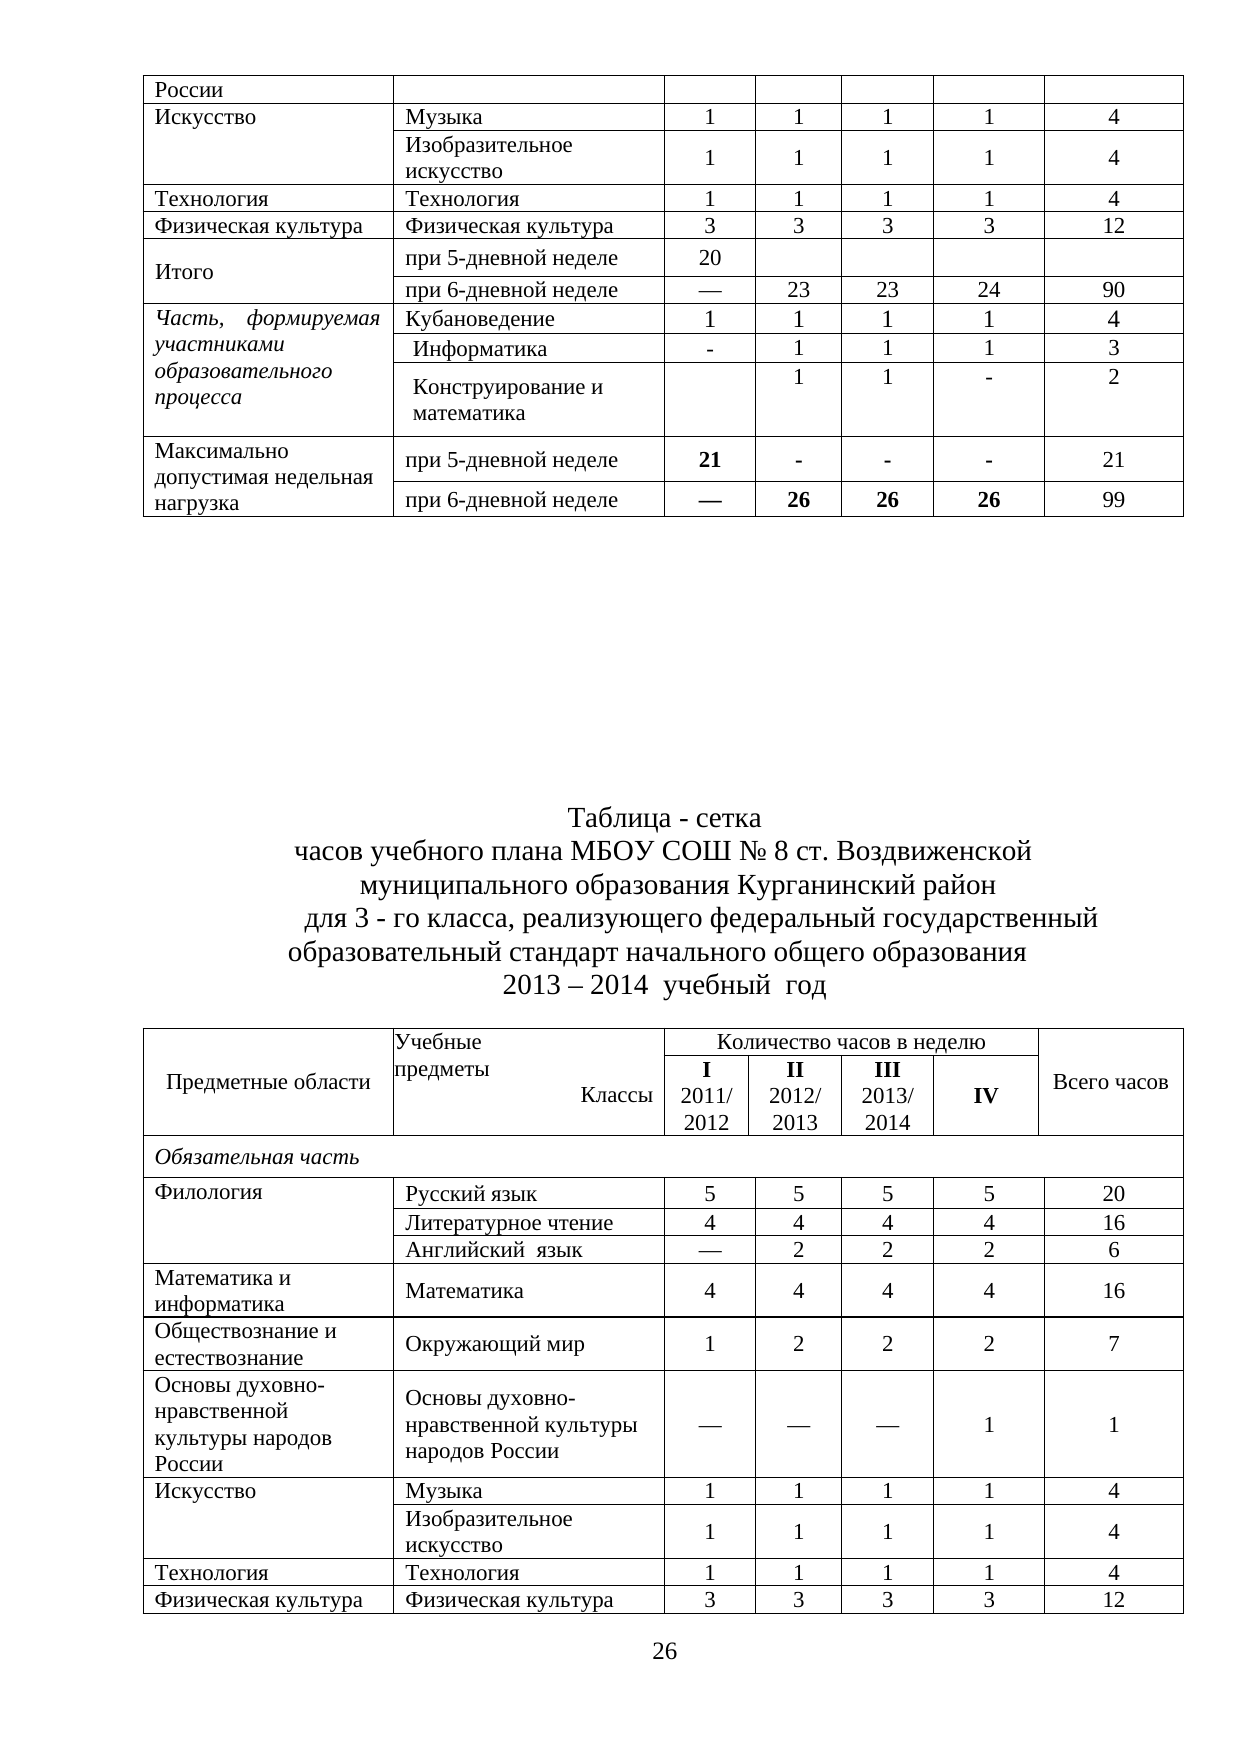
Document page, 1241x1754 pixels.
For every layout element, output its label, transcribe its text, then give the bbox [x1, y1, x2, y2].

table_cell 16 [1045, 1264, 1183, 1316]
text муниципального образования Курганинский район [177, 867, 1152, 900]
table_header Всего часов [1039, 1029, 1183, 1135]
table_cell 3 [1045, 334, 1183, 362]
table_cell 1 [756, 1559, 841, 1585]
table_cell 4 [842, 1209, 933, 1235]
table_header Учебные предметы Классы [394, 1029, 664, 1135]
text для 3 - го класса, реализующего федеральный государственный образовательный стандарт начального общего образования [177, 900, 1152, 967]
text часов учебного плана МБОУ СОШ № 8 ст. Воздвиженской [177, 833, 1152, 867]
table_cell 1 [934, 185, 1044, 211]
table_cell Музыка [394, 1478, 664, 1504]
table_cell 1 [842, 185, 933, 211]
table_cell - [756, 437, 841, 481]
table_cell 1 [756, 104, 841, 130]
table_cell - [934, 437, 1044, 481]
table_cell Музыка [394, 104, 664, 130]
table_cell Основы духовно-нравственной культуры народов России [394, 1371, 664, 1477]
table_cell 16 [1045, 1209, 1183, 1235]
table_cell 1 [665, 1318, 755, 1370]
table_cell [1045, 76, 1183, 102]
table_cell Изобразительное искусство [394, 1505, 664, 1558]
table_cell при 5-дневной неделе [394, 239, 664, 276]
table_cell Обществознание и естествознание [144, 1318, 393, 1370]
table_cell 24 [934, 277, 1044, 303]
table_cell II 2012/ 2013 [749, 1056, 841, 1135]
table_cell [1045, 239, 1183, 276]
table_cell Математика [394, 1264, 664, 1316]
table_cell 5 [842, 1178, 933, 1208]
table_cell 5 [934, 1178, 1044, 1208]
table_cell 4 [665, 1209, 755, 1235]
table_cell Технология [394, 1559, 664, 1585]
table_cell 2 [842, 1236, 933, 1263]
table_cell Обязательная часть [144, 1136, 1183, 1177]
table_cell 1 [756, 131, 841, 183]
table_cell 1 [756, 185, 841, 211]
table_cell 1 [665, 131, 755, 183]
table_cell Изобразительное искусство [394, 131, 664, 183]
table_cell 3 [665, 1586, 755, 1612]
table_cell 4 [842, 1264, 933, 1316]
table_cell 4 [934, 1264, 1044, 1316]
table_cell 1 [842, 334, 933, 362]
table_cell 20 [1045, 1178, 1183, 1208]
table_cell 1 [665, 185, 755, 211]
table_cell 26 [842, 482, 933, 516]
table_cell 1 [842, 1559, 933, 1585]
table_cell Основы духовно-нравственной культуры народов России [144, 1371, 393, 1477]
table_cell 4 [1045, 1478, 1183, 1504]
table_cell 4 [756, 1264, 841, 1316]
table_cell 1 [934, 1478, 1044, 1504]
table_cell — [665, 1236, 755, 1263]
table_cell 7 [1045, 1318, 1183, 1370]
table_cell [665, 363, 755, 436]
table_cell [394, 76, 664, 102]
table_cell Физическая культура [394, 1586, 664, 1612]
table_cell Литературное чтение [394, 1209, 664, 1235]
table_cell Информатика [394, 334, 664, 362]
table_cell [934, 76, 1044, 102]
table_cell 4 [1045, 185, 1183, 211]
table_cell [756, 76, 841, 102]
table_cell 2 [1045, 363, 1183, 436]
table_cell при 6-дневной неделе [394, 482, 664, 516]
table_cell Технология [144, 1559, 393, 1585]
table_cell 1 [934, 1371, 1044, 1477]
table_cell Русский язык [394, 1178, 664, 1208]
table_cell 1 [842, 104, 933, 130]
table_header Предметные области [144, 1029, 393, 1135]
table_cell 3 [756, 1586, 841, 1612]
table_cell 2 [756, 1318, 841, 1370]
table_cell Физическая культура [394, 212, 664, 238]
table_cell 12 [1045, 212, 1183, 238]
table_cell 1 [842, 131, 933, 183]
table_cell России [144, 76, 393, 102]
table_cell 4 [1045, 104, 1183, 130]
table_cell 1 [665, 1478, 755, 1504]
table_cell 1 [934, 104, 1044, 130]
table_cell 4 [1045, 131, 1183, 183]
table_cell - [934, 363, 1044, 436]
table_cell 3 [756, 212, 841, 238]
table_cell 1 [665, 1505, 755, 1558]
table_cell Английский язык [394, 1236, 664, 1263]
table_cell 2 [934, 1236, 1044, 1263]
table_cell [665, 76, 755, 102]
table_cell 3 [934, 212, 1044, 238]
table_cell Конструирование и математика [394, 363, 664, 436]
table_cell 2 [756, 1236, 841, 1263]
table_cell III 2013/ 2014 [842, 1056, 933, 1135]
table_cell 1 [665, 1559, 755, 1585]
table_cell 23 [756, 277, 841, 303]
table_cell — [665, 277, 755, 303]
table_cell 1 [934, 304, 1044, 333]
table_cell 5 [756, 1178, 841, 1208]
table_cell Искусство [144, 104, 393, 183]
table_cell 20 [665, 239, 755, 276]
table_cell 1 [1045, 1371, 1183, 1477]
table_cell 12 [1045, 1586, 1183, 1612]
table_cell [842, 239, 933, 276]
table_cell 1 [934, 334, 1044, 362]
table_cell Максимально допустимая недельная нагрузка [144, 437, 393, 516]
table_cell 3 [842, 1586, 933, 1612]
table_cell [934, 239, 1044, 276]
table_cell 4 [756, 1209, 841, 1235]
table_cell — [665, 482, 755, 516]
table_cell - [665, 334, 755, 362]
table_cell 2 [842, 1318, 933, 1370]
table_cell 3 [934, 1586, 1044, 1612]
table_cell 1 [934, 1505, 1044, 1558]
table_cell 1 [934, 131, 1044, 183]
table_cell — [665, 1371, 755, 1477]
table_cell 1 [756, 304, 841, 333]
table_cell Кубановедение [394, 304, 664, 333]
table_cell 1 [756, 334, 841, 362]
table_cell 3 [665, 212, 755, 238]
table_cell 90 [1045, 277, 1183, 303]
table_cell 4 [1045, 1505, 1183, 1558]
table_cell 23 [842, 277, 933, 303]
table_cell 99 [1045, 482, 1183, 516]
table_cell при 6-дневной неделе [394, 277, 664, 303]
table_cell 3 [842, 212, 933, 238]
table_cell 1 [665, 104, 755, 130]
table_cell 4 [665, 1264, 755, 1316]
table_cell Технология [144, 185, 393, 211]
table_cell 1 [842, 1505, 933, 1558]
table_cell 1 [934, 1559, 1044, 1585]
text 2013 – 2014 учебный год [177, 967, 1152, 1001]
table_cell Часть, формируемая участниками образовательного процесса [144, 304, 393, 436]
table_cell 26 [756, 482, 841, 516]
table_cell Физическая культура [144, 1586, 393, 1612]
table_cell 6 [1045, 1236, 1183, 1263]
table_cell 4 [1045, 1559, 1183, 1585]
table_cell 1 [842, 363, 933, 436]
table_cell 1 [756, 363, 841, 436]
table_cell при 5-дневной неделе [394, 437, 664, 481]
table_cell I 2011/2012 [665, 1056, 748, 1135]
table_cell Филология [144, 1178, 393, 1263]
table_cell — [842, 1371, 933, 1477]
table_cell 4 [1045, 304, 1183, 333]
table_cell - [842, 437, 933, 481]
table_cell 26 [934, 482, 1044, 516]
table_cell 5 [665, 1178, 755, 1208]
table_cell [756, 239, 841, 276]
table_cell 1 [756, 1505, 841, 1558]
table_cell 4 [934, 1209, 1044, 1235]
table_cell 1 [842, 304, 933, 333]
table_cell [842, 76, 933, 102]
table_cell Математика и информатика [144, 1264, 393, 1316]
table_cell Технология [394, 185, 664, 211]
table_cell Искусство [144, 1478, 393, 1558]
table_cell — [756, 1371, 841, 1477]
table_cell 21 [1045, 437, 1183, 481]
table_cell 1 [842, 1478, 933, 1504]
table_cell 2 [934, 1318, 1044, 1370]
table_cell 1 [665, 304, 755, 333]
table_cell Окружающий мир [394, 1318, 664, 1370]
table_cell Физическая культура [144, 212, 393, 238]
table_cell 21 [665, 437, 755, 481]
table_header Количество часов в неделю [665, 1029, 1038, 1055]
table_cell Итого [144, 239, 393, 303]
table_cell 1 [756, 1478, 841, 1504]
table_cell IV [934, 1056, 1038, 1135]
text Таблица - сетка [177, 800, 1152, 833]
